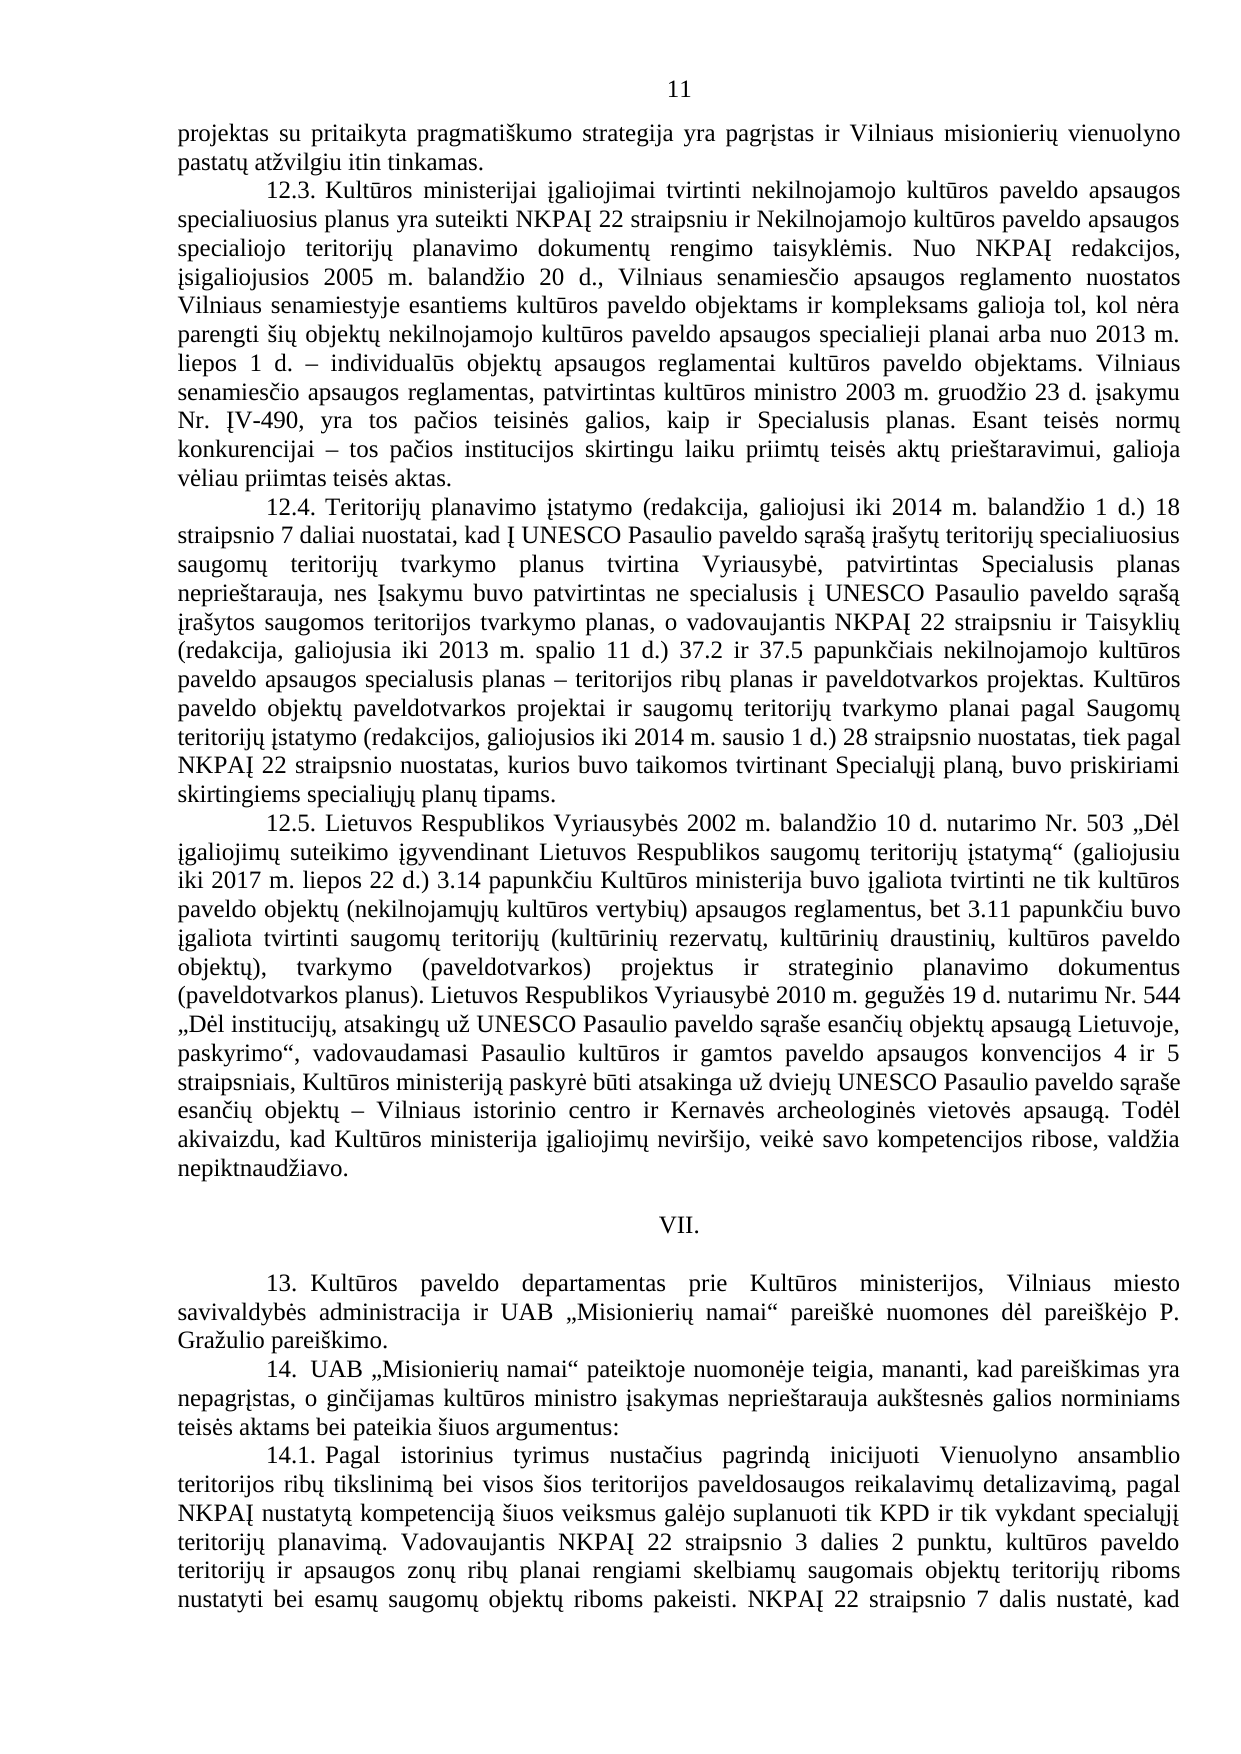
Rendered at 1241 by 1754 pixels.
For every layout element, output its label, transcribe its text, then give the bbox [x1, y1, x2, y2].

text 14.1. Pagal istorinius tyrimus nustačius pagrindą inicijuoti Vienuolyno ansamblio teritorijos ribų tikslinimą bei visos šios teritorijos paveldosaugos reikalavimų detalizavimą, pagal NKPAĮ nustatytą kompetenciją šiuos veiksmus galėjo suplanuoti tik KPD ir tik vykdant specialųjį teritorijų planavimą. Vadovaujantis NKPAĮ 22 straipsnio 3 dalies 2 punktu, kultūros paveldo teritorijų ir apsaugos zonų ribų planai rengiami skelbiamų saugomais objektų teritorijų riboms nustatyti bei esamų saugomų objektų riboms pakeisti. NKPAĮ 22 straipsnio 7 dalis nustatė, kad [177, 1441, 1181, 1613]
text 14. UAB „Misionierių namai“ pateiktoje nuomonėje teigia, mananti, kad pareiškimas yra nepagrįstas, o ginčijamas kultūros ministro įsakymas neprieštarauja aukštesnės galios norminiams teisės aktams bei pateikia šiuos argumentus: [177, 1354, 1181, 1441]
text projektas su pritaikyta pragmatiškumo strategija yra pagrįstas ir Vilniaus misionierių vienuolyno pastatų atžvilgiu itin tinkamas. [177, 118, 1181, 176]
text 12.5. Lietuvos Respublikos Vyriausybės 2002 m. balandžio 10 d. nutarimo Nr. 503 „Dėl įgaliojimų suteikimo įgyvendinant Lietuvos Respublikos saugomų teritorijų įstatymą“ (galiojusiu iki 2017 m. liepos 22 d.) 3.14 papunkčiu Kultūros ministerija buvo įgaliota tvirtinti ne tik kultūros paveldo objektų (nekilnojamųjų kultūros vertybių) apsaugos reglamentus, bet 3.11 papunkčiu buvo įgaliota tvirtinti saugomų teritorijų (kultūrinių rezervatų, kultūrinių draustinių, kultūros paveldo objektų), tvarkymo (paveldotvarkos) projektus ir strateginio planavimo dokumentus (paveldotvarkos planus). Lietuvos Respublikos Vyriausybė 2010 m. gegužės 19 d. nutarimu Nr. 544 „Dėl institucijų, atsakingų už UNESCO Pasaulio paveldo sąraše esančių objektų apsaugą Lietuvoje, paskyrimo“, vadovaudamasi Pasaulio kultūros ir gamtos paveldo apsaugos konvencijos 4 ir 5 straipsniais, Kultūros ministeriją paskyrė būti atsakinga už dviejų UNESCO Pasaulio paveldo sąraše esančių objektų – Vilniaus istorinio centro ir Kernavės archeologinės vietovės apsaugą. Todėl akivaizdu, kad Kultūros ministerija įgaliojimų neviršijo, veikė savo kompetencijos ribose, valdžia nepiktnaudžiavo. [177, 808, 1181, 1182]
text 13. Kultūros paveldo departamentas prie Kultūros ministerijos, Vilniaus miesto savivaldybės administracija ir UAB „Misionierių namai“ pareiškė nuomones dėl pareiškėjo P. Gražulio pareiškimo. [177, 1268, 1181, 1354]
text VII. [177, 1211, 1181, 1239]
text 12.3. Kultūros ministerijai įgaliojimai tvirtinti nekilnojamojo kultūros paveldo apsaugos specialiuosius planus yra suteikti NKPAĮ 22 straipsniu ir Nekilnojamojo kultūros paveldo apsaugos specialiojo teritorijų planavimo dokumentų rengimo taisyklėmis. Nuo NKPAĮ redakcijos, įsigaliojusios 2005 m. balandžio 20 d., Vilniaus senamiesčio apsaugos reglamento nuostatos Vilniaus senamiestyje esantiems kultūros paveldo objektams ir kompleksams galioja tol, kol nėra parengti šių objektų nekilnojamojo kultūros paveldo apsaugos specialieji planai arba nuo 2013 m. liepos 1 d. – individualūs objektų apsaugos reglamentai kultūros paveldo objektams. Vilniaus senamiesčio apsaugos reglamentas, patvirtintas kultūros ministro 2003 m. gruodžio 23 d. įsakymu Nr. ĮV-490, yra tos pačios teisinės galios, kaip ir Specialusis planas. Esant teisės normų konkurencijai – tos pačios institucijos skirtingu laiku priimtų teisės aktų prieštaravimui, galioja vėliau priimtas teisės aktas. [177, 176, 1181, 492]
text 12.4. Teritorijų planavimo įstatymo (redakcija, galiojusi iki 2014 m. balandžio 1 d.) 18 straipsnio 7 daliai nuostatai, kad Į UNESCO Pasaulio paveldo sąrašą įrašytų teritorijų specialiuosius saugomų teritorijų tvarkymo planus tvirtina Vyriausybė, patvirtintas Specialusis planas neprieštarauja, nes Įsakymu buvo patvirtintas ne specialusis į UNESCO Pasaulio paveldo sąrašą įrašytos saugomos teritorijos tvarkymo planas, o vadovaujantis NKPAĮ 22 straipsniu ir Taisyklių (redakcija, galiojusia iki 2013 m. spalio 11 d.) 37.2 ir 37.5 papunkčiais nekilnojamojo kultūros paveldo apsaugos specialusis planas – teritorijos ribų planas ir paveldotvarkos projektas. Kultūros paveldo objektų paveldotvarkos projektai ir saugomų teritorijų tvarkymo planai pagal Saugomų teritorijų įstatymo (redakcijos, galiojusios iki 2014 m. sausio 1 d.) 28 straipsnio nuostatas, tiek pagal NKPAĮ 22 straipsnio nuostatas, kurios buvo taikomos tvirtinant Specialųjį planą, buvo priskiriami skirtingiems specialiųjų planų tipams. [177, 492, 1181, 808]
